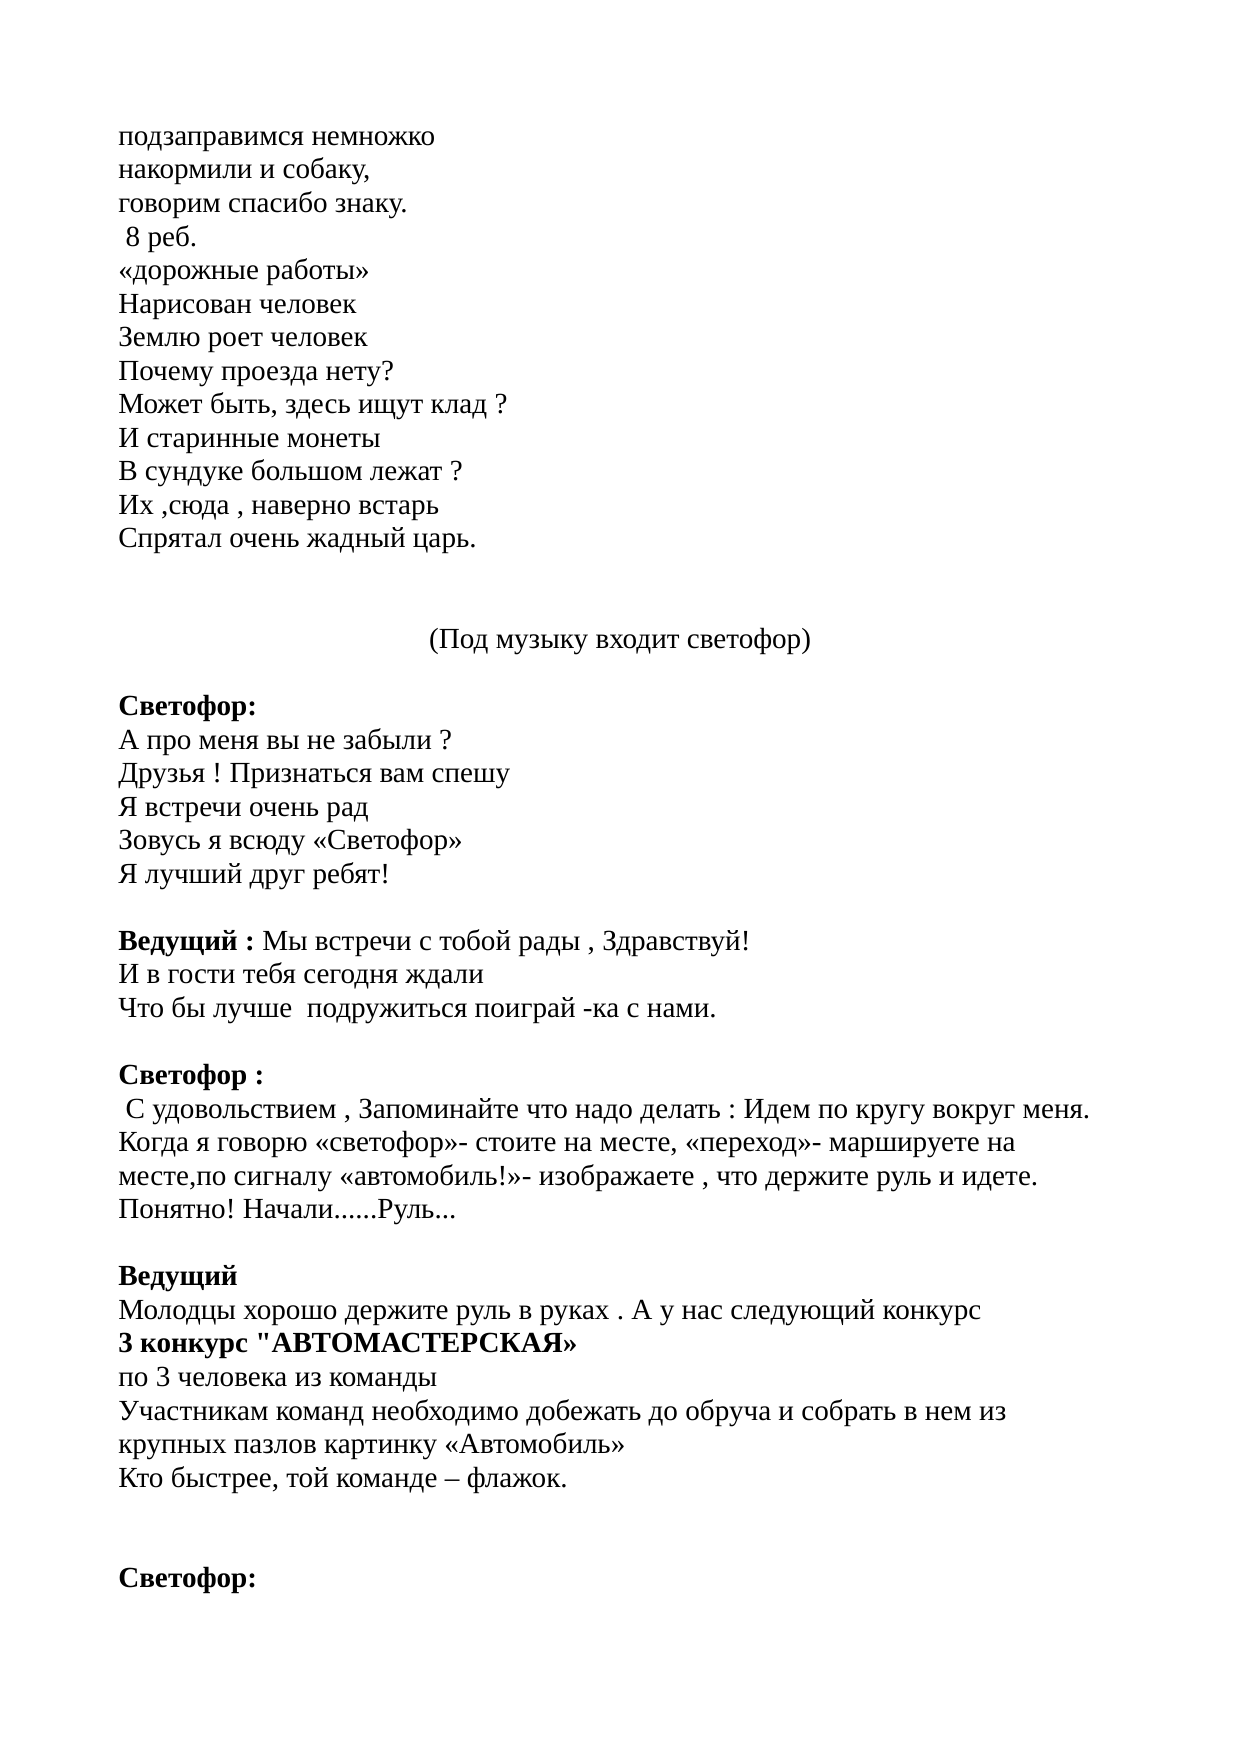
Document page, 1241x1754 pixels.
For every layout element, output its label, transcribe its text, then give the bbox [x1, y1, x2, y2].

text Я встречи очень рад [118, 789, 1122, 822]
text Почему проезда нету? [118, 353, 1122, 386]
text Может быть, здесь ищут клад ? [118, 386, 1122, 420]
text Нарисован человек [118, 286, 1122, 319]
text Спрятал очень жадный царь. [118, 521, 1122, 554]
text Понятно! Начали......Руль... [118, 1191, 1122, 1225]
text Землю роет человек [118, 319, 1122, 353]
text Кто быстрее, той команде – флажок. [118, 1460, 1122, 1493]
text С удовольствием , Запоминайте что надо делать : Идем по кругу вокруг меня. [118, 1091, 1122, 1124]
text Светофор : [118, 1057, 1122, 1091]
text по 3 человека из команды [118, 1359, 1122, 1393]
text Я лучший друг ребят! [118, 856, 1122, 889]
text Зовусь я всюду «Светофор» [118, 822, 1122, 856]
text Ведущий [118, 1258, 1122, 1292]
text накормили и собаку, [118, 152, 1122, 185]
text говорим спасибо знаку. [118, 185, 1122, 219]
text Их ,сюда , наверно встарь [118, 487, 1122, 521]
text 8 реб. [118, 219, 1122, 252]
text (Под музыку входит светофор) [118, 621, 1122, 655]
text Светофор: [118, 1560, 1122, 1594]
text Ведущий : Мы встречи с тобой рады , Здравствуй! [118, 923, 1122, 957]
text В сундуке большом лежат ? [118, 453, 1122, 487]
text Когда я говорю «светофор»- стоите на месте, «переход»- маршируете на месте,по сигналу «автомобиль!»- изображаете , что держите руль и идете. [118, 1124, 1122, 1191]
text И старинные монеты [118, 420, 1122, 453]
text Светофор: [118, 688, 1122, 722]
text подзаправимся немножко [118, 118, 1122, 152]
text Молодцы хорошо держите руль в руках . А у нас следующий конкурс [118, 1292, 1122, 1326]
text Участникам команд необходимо добежать до обруча и собрать в нем из крупных пазлов картинку «Автомобиль» [118, 1393, 1122, 1460]
text Что бы лучше подружиться поиграй -ка с нами. [118, 990, 1122, 1024]
text 3 конкурс "АВТОМАСТЕРСКАЯ» [118, 1326, 1122, 1359]
text «дорожные работы» [118, 252, 1122, 286]
text И в гости тебя сегодня ждали [118, 957, 1122, 990]
text Друзья ! Признаться вам спешу [118, 755, 1122, 789]
text А про меня вы не забыли ? [118, 722, 1122, 755]
